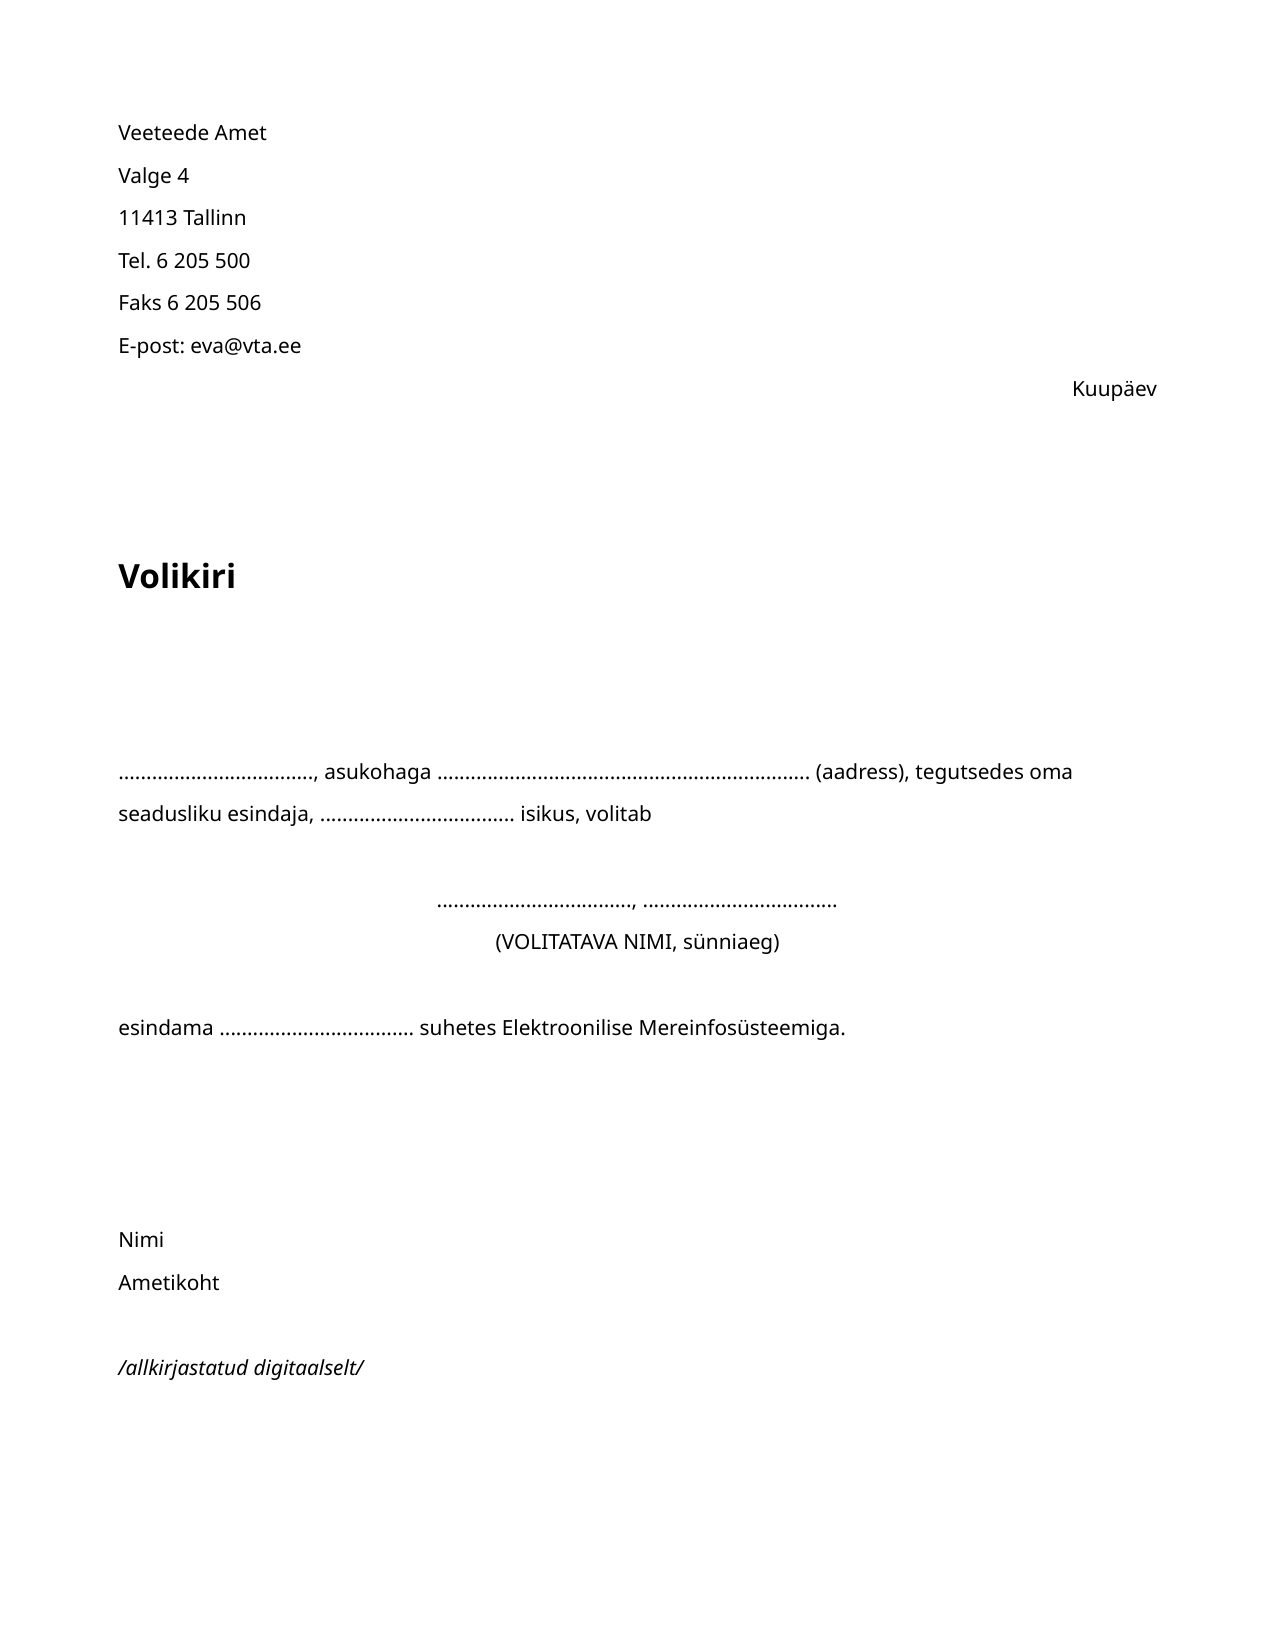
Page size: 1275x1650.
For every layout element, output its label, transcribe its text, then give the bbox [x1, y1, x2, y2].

text Tel. 6 205 500 [118, 246, 1157, 274]
text 11413 Tallinn [118, 203, 1157, 232]
text Veeteede Amet [118, 118, 1157, 147]
text Ametikoht [118, 1268, 1157, 1297]
text Volikiri [118, 553, 1157, 598]
text ..................................., asukohaga ................................................................... (aadress), tegutsedes oma seadusliku esindaja, ................................... isikus, volitab [118, 757, 1157, 828]
text ..................................., ................................... [118, 885, 1157, 913]
text (VOLITATAVA NIMI, sünniaeg) [118, 927, 1157, 956]
text Valge 4 [118, 161, 1157, 189]
text /allkirjastatud digitaalselt/ [118, 1353, 1157, 1382]
text Nimi [118, 1226, 1157, 1254]
text Faks 6 205 506 [118, 288, 1157, 317]
text esindama ................................... suhetes Elektroonilise Mereinfosüsteemiga. [118, 1013, 1157, 1041]
text Kuupäev [118, 374, 1157, 402]
text E-post: eva@vta.ee [118, 331, 1157, 359]
